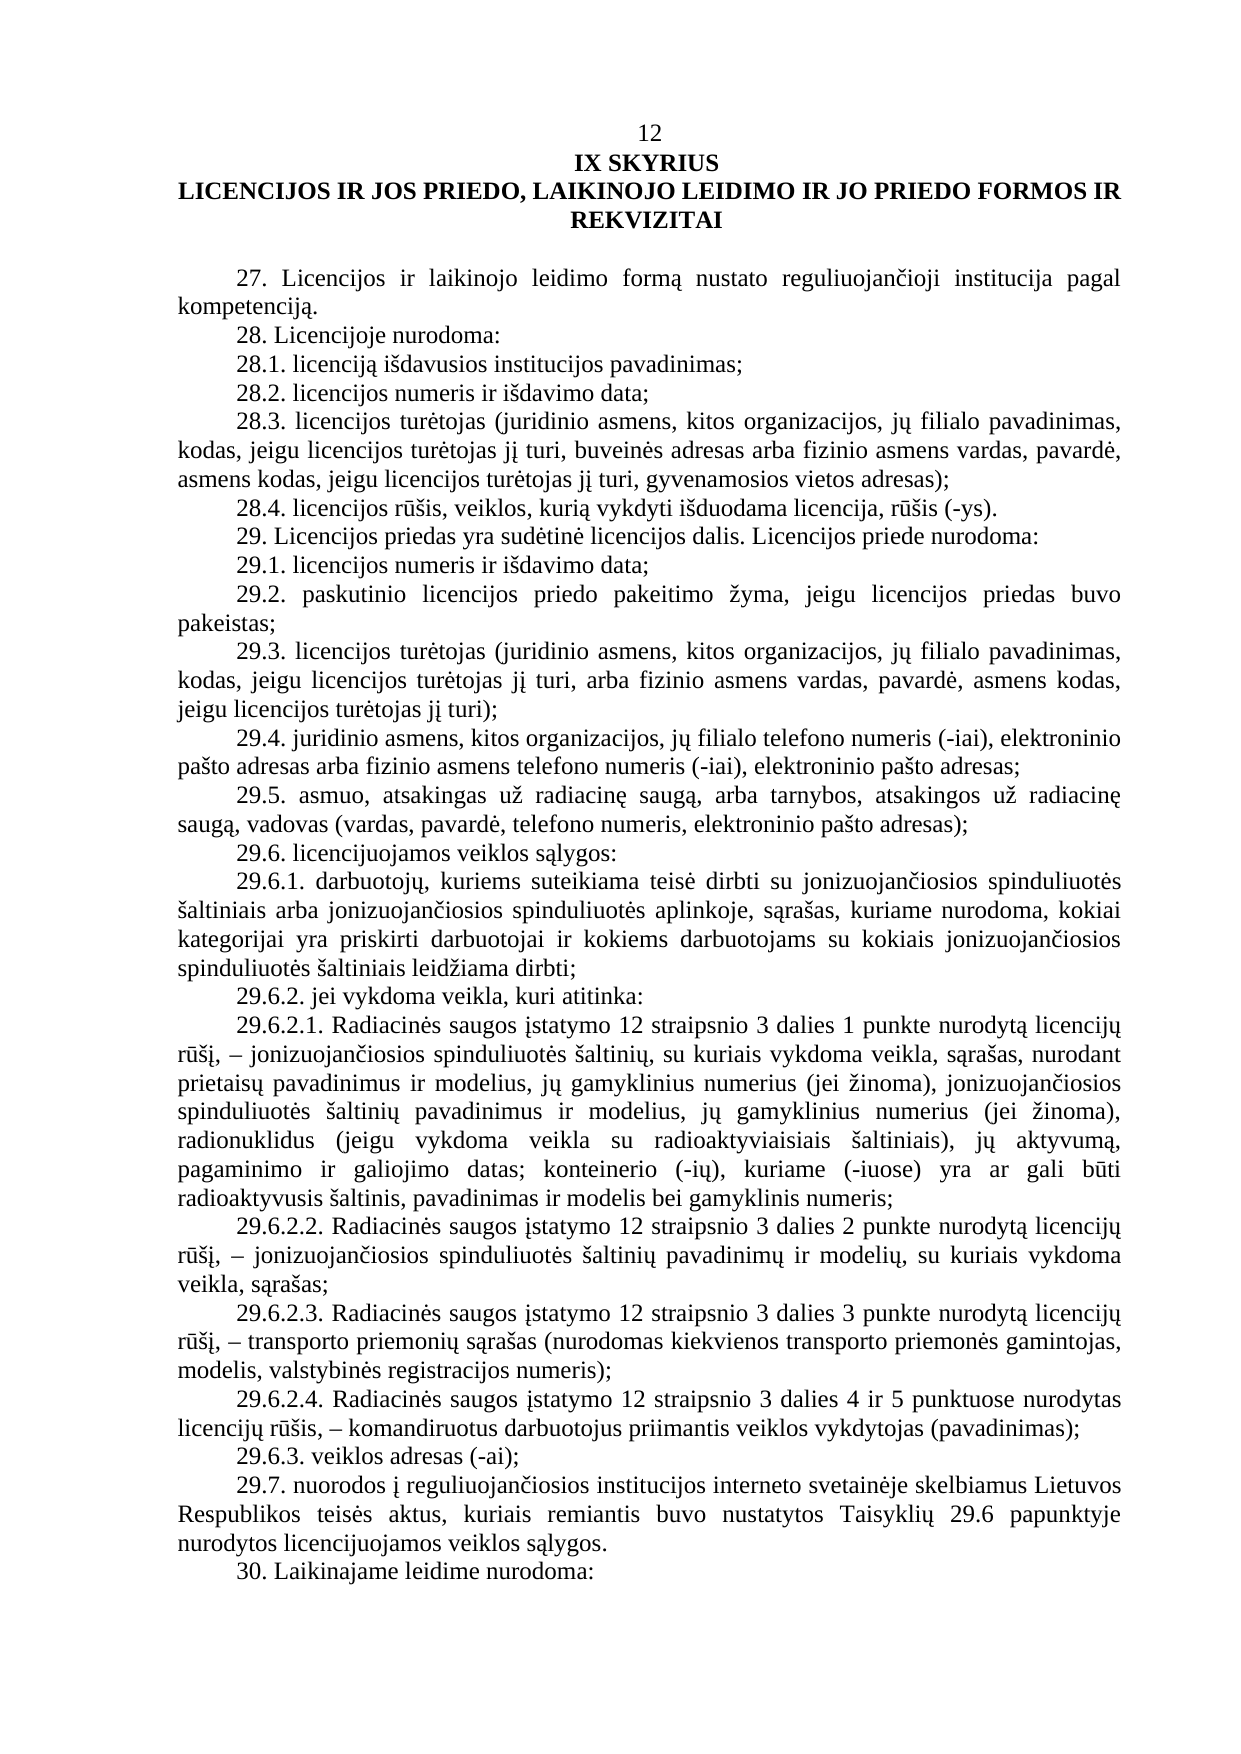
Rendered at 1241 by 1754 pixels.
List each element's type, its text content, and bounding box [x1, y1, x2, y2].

text 29.6.2. jei vykdoma veikla, kuri atitinka: [177, 981, 1122, 1010]
text 29.6.2.3. Radiacinės saugos įstatymo 12 straipsnio 3 dalies 3 punkte nurodytą licencijų rūšį, – transporto priemonių sąrašas (nurodomas kiekvienos transporto priemonės gamintojas, modelis, valstybinės registracijos numeris); [177, 1298, 1122, 1384]
text 29.3. licencijos turėtojas (juridinio asmens, kitos organizacijos, jų filialo pavadinimas, kodas, jeigu licencijos turėtojas jį turi, arba fizinio asmens vardas, pavardė, asmens kodas, jeigu licencijos turėtojas jį turi); [177, 636, 1122, 723]
text 29.2. paskutinio licencijos priedo pakeitimo žyma, jeigu licencijos priedas buvo pakeistas; [177, 579, 1122, 636]
text 29.1. licencijos numeris ir išdavimo data; [177, 550, 1122, 579]
text 28.3. licencijos turėtojas (juridinio asmens, kitos organizacijos, jų filialo pavadinimas, kodas, jeigu licencijos turėtojas jį turi, buveinės adresas arba fizinio asmens vardas, pavardė, asmens kodas, jeigu licencijos turėtojas jį turi, gyvenamosios vietos adresas); [177, 406, 1122, 493]
text 29.6.3. veiklos adresas (-ai); [177, 1441, 1122, 1470]
text IX SKYRIUS [177, 148, 1122, 176]
text 28.4. licencijos rūšis, veiklos, kurią vykdyti išduodama licencija, rūšis (-ys). [177, 493, 1122, 521]
text 30. Laikinajame leidime nurodoma: [177, 1556, 1122, 1585]
text 28.2. licencijos numeris ir išdavimo data; [177, 378, 1122, 406]
text 29.6.2.2. Radiacinės saugos įstatymo 12 straipsnio 3 dalies 2 punkte nurodytą licencijų rūšį, – jonizuojančiosios spinduliuotės šaltinių pavadinimų ir modelių, su kuriais vykdoma veikla, sąrašas; [177, 1211, 1122, 1298]
text 27. Licencijos ir laikinojo leidimo formą nustato reguliuojančioji institucija pagal kompetenciją. [177, 263, 1122, 320]
text 28. Licencijoje nurodoma: [177, 320, 1122, 349]
text 29.6.1. darbuotojų, kuriems suteikiama teisė dirbti su jonizuojančiosios spinduliuotės šaltiniais arba jonizuojančiosios spinduliuotės aplinkoje, sąrašas, kuriame nurodoma, kokiai kategorijai yra priskirti darbuotojai ir kokiems darbuotojams su kokiais jonizuojančiosios spinduliuotės šaltiniais leidžiama dirbti; [177, 866, 1122, 981]
text 29.6.2.1. Radiacinės saugos įstatymo 12 straipsnio 3 dalies 1 punkte nurodytą licencijų rūšį, – jonizuojančiosios spinduliuotės šaltinių, su kuriais vykdoma veikla, sąrašas, nurodant prietaisų pavadinimus ir modelius, jų gamyklinius numerius (jei žinoma), jonizuojančiosios spinduliuotės šaltinių pavadinimus ir modelius, jų gamyklinius numerius (jei žinoma), radionuklidus (jeigu vykdoma veikla su radioaktyviaisiais šaltiniais), jų aktyvumą, pagaminimo ir galiojimo datas; konteinerio (-ių), kuriame (-iuose) yra ar gali būti radioaktyvusis šaltinis, pavadinimas ir modelis bei gamyklinis numeris; [177, 1010, 1122, 1211]
text 29.6.2.4. Radiacinės saugos įstatymo 12 straipsnio 3 dalies 4 ir 5 punktuose nurodytas licencijų rūšis, – komandiruotus darbuotojus priimantis veiklos vykdytojas (pavadinimas); [177, 1384, 1122, 1441]
text LICENCIJOS IR JOS PRIEDO, LAIKINOJO LEIDIMO IR JO PRIEDO FORMOS IR REKVIZITAI [177, 176, 1122, 234]
text 29.4. juridinio asmens, kitos organizacijos, jų filialo telefono numeris (-iai), elektroninio pašto adresas arba fizinio asmens telefono numeris (-iai), elektroninio pašto adresas; [177, 723, 1122, 780]
text 29.6. licencijuojamos veiklos sąlygos: [177, 838, 1122, 866]
text 29.5. asmuo, atsakingas už radiacinę saugą, arba tarnybos, atsakingos už radiacinę saugą, vadovas (vardas, pavardė, telefono numeris, elektroninio pašto adresas); [177, 780, 1122, 838]
text 29.7. nuorodos į reguliuojančiosios institucijos interneto svetainėje skelbiamus Lietuvos Respublikos teisės aktus, kuriais remiantis buvo nustatytos Taisyklių 29.6 papunktyje nurodytos licencijuojamos veiklos sąlygos. [177, 1470, 1122, 1556]
text 28.1. licenciją išdavusios institucijos pavadinimas; [177, 349, 1122, 378]
text 29. Licencijos priedas yra sudėtinė licencijos dalis. Licencijos priede nurodoma: [177, 521, 1122, 550]
